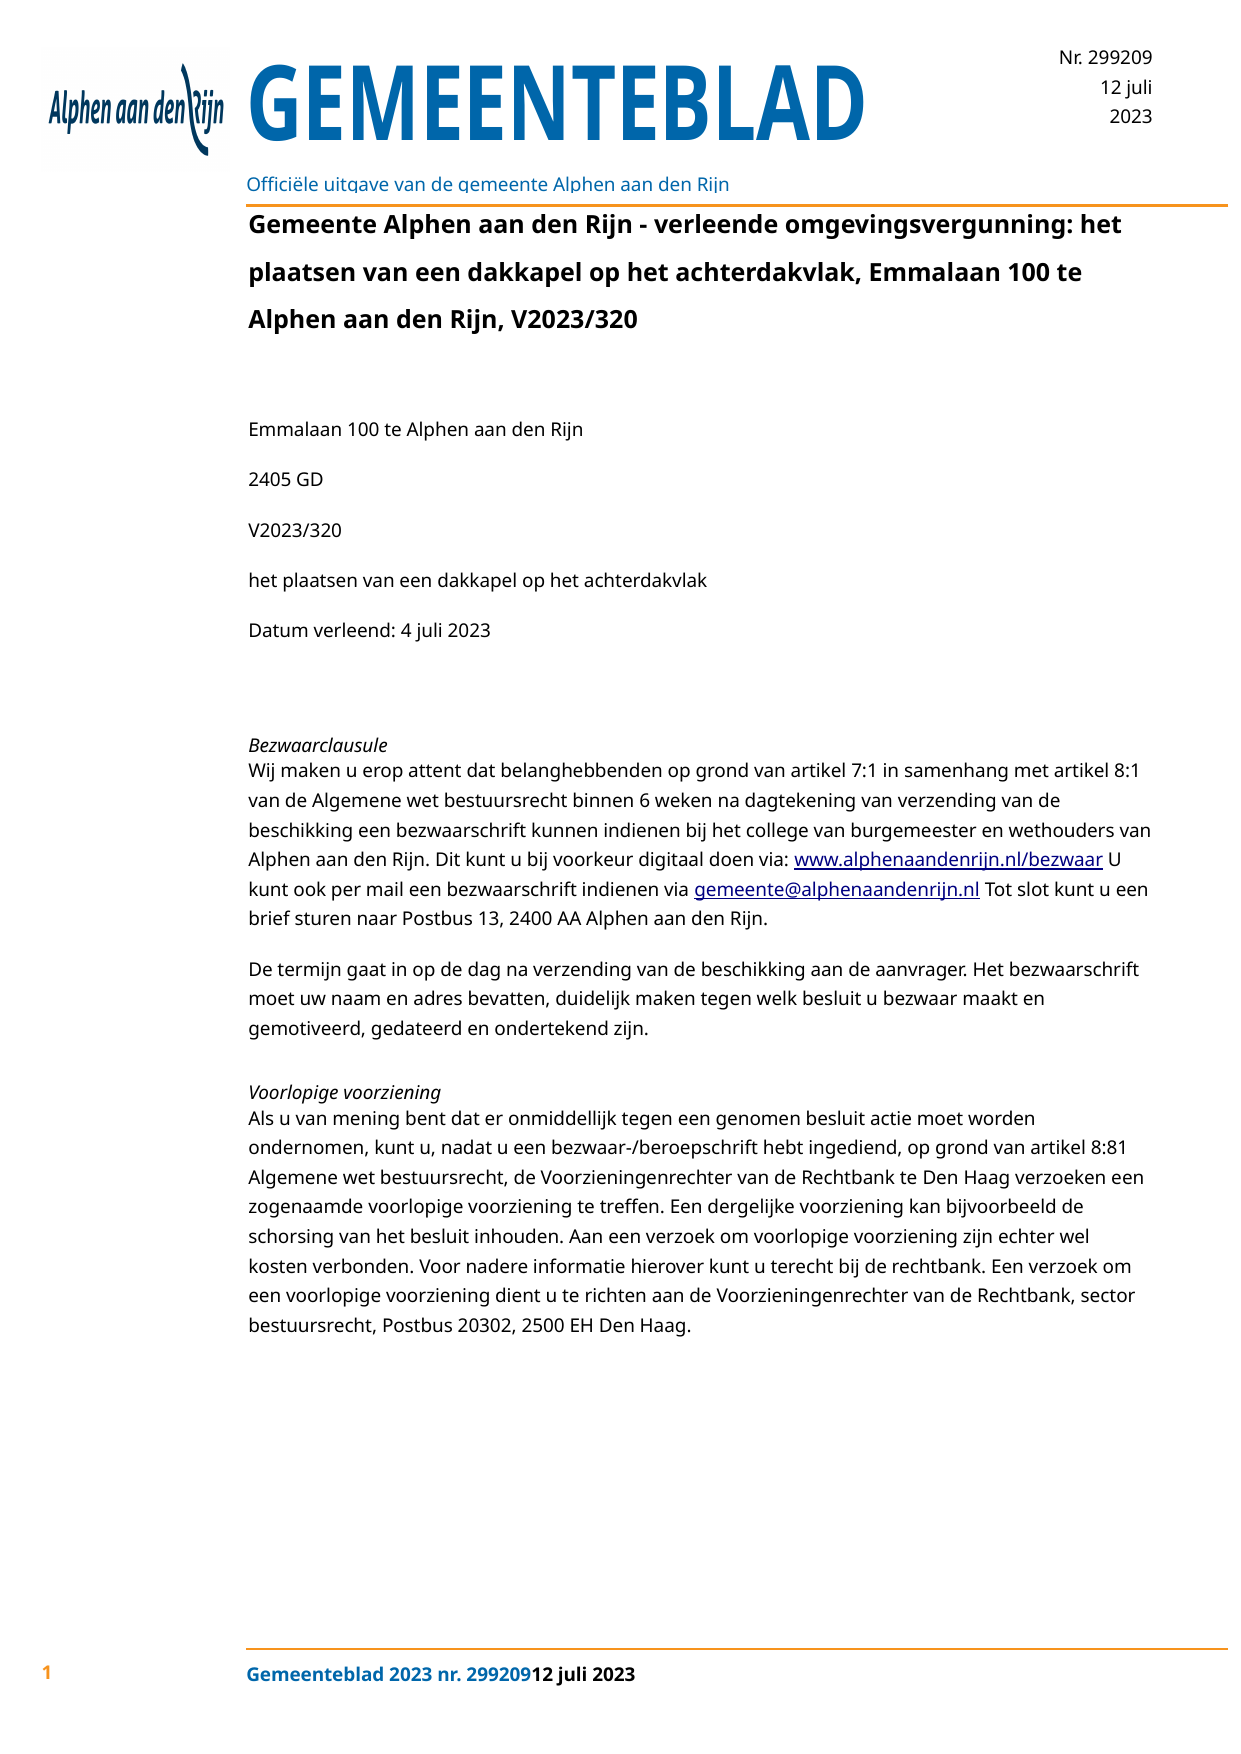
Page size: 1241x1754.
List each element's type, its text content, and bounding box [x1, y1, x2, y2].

text Gemeente Alphen aan den Rijn - verleende omgevingsvergunning: het plaatsen van een dakkapel op het achterdakvlak, Emmalaan 100 te Alphen aan den Rijn, V2023/320 [248, 207, 1152, 336]
picture [41, 47, 231, 172]
text De termijn gaat in op de dag na verzending van de beschikking aan de aanvrager. Het bezwaarschrift moet uw naam en adres bevatten, duidelijk maken tegen welk besluit u bezwaar maakt en gemotiveerd, gedateerd en ondertekend zijn. [248, 956, 1152, 1041]
text V2023/320 [248, 517, 1152, 542]
text Bezwaarclausule [248, 732, 1152, 758]
text Datum verleend: 4 juli 2023 [248, 618, 1152, 643]
text Voorlopige voorziening [248, 1079, 1152, 1105]
text Wij maken u erop attent dat belanghebbenden op grond van artikel 7:1 in samenhang met artikel 8:1 van de Algemene wet bestuursrecht binnen 6 weken na dagtekening van verzending van de beschikking een bezwaarschrift kunnen indienen bij het college van burgemeester en wethouders van Alphen aan den Rijn. Dit kunt u bij voorkeur digitaal doen via: www.alphenaandenrijn.nl/bezwaar U kunt ook per mail een bezwaarschrift indienen via gemeente@alphenaandenrijn.nl Tot slot kunt u een brief sturen naar Postbus 13, 2400 AA Alphen aan den Rijn. [248, 758, 1152, 931]
text Als u van mening bent dat er onmiddellijk tegen een genomen besluit actie moet worden ondernomen, kunt u, nadat u een bezwaar-/beroepschrift hebt ingediend, op grond van artikel 8:81 Algemene wet bestuursrecht, de Voorzieningenrechter van de Rechtbank te Den Haag verzoeken een zogenaamde voorlopige voorziening te treffen. Een dergelijke voorziening kan bijvoorbeeld de schorsing van het besluit inhouden. Aan een verzoek om voorlopige voorziening zijn echter wel kosten verbonden. Voor nadere informatie hierover kunt u terecht bij de rechtbank. Een verzoek om een voorlopige voorziening dient u te richten aan de Voorzieningenrechter van de Rechtbank, sector bestuursrecht, Postbus 20302, 2500 EH Den Haag. [248, 1105, 1152, 1338]
text 2405 GD [248, 466, 1152, 492]
text Emmalaan 100 te Alphen aan den Rijn [248, 416, 1152, 442]
text het plaatsen van een dakkapel op het achterdakvlak [248, 567, 1152, 593]
